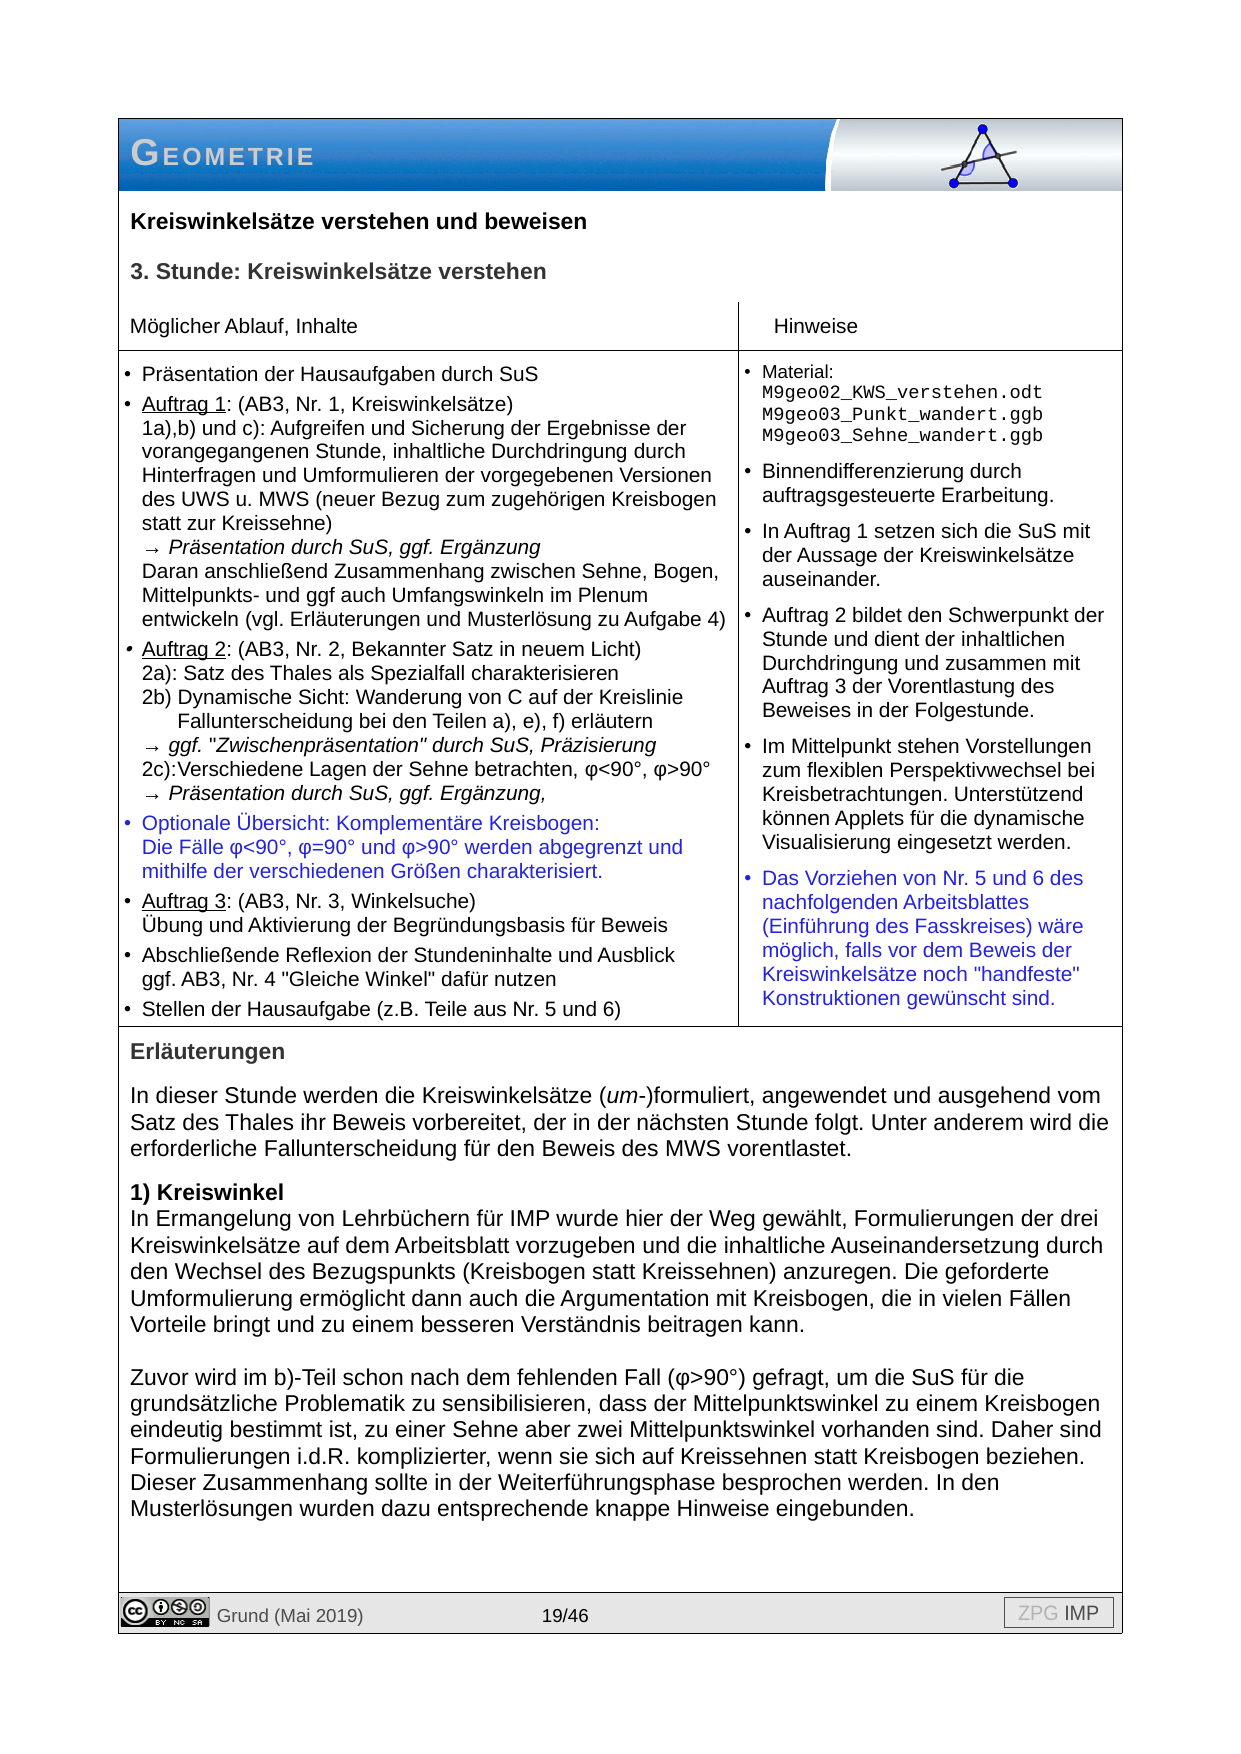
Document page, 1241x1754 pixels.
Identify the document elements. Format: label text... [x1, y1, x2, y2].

text Erläuterungen [130, 1038, 1110, 1064]
picture [120, 1597, 210, 1627]
text In dieser Stunde werden die Kreiswinkelsätze (um-)formuliert, angewendet und ausgehend vom Satz des Thales ihr Beweis vorbereitet, der in der nächsten Stunde folgt. Unter anderem wird die erforderliche Fallunterscheidung für den Beweis des MWS vorentlastet. [130, 1082, 1110, 1161]
text 1) Kreiswinkel In Ermangelung von Lehrbüchern für IMP wurde hier der Weg gewählt, Formulierungen der drei Kreiswinkelsätze auf dem Arbeitsblatt vorzugeben und die inhaltliche Auseinandersetzung durch den Wechsel des Bezugspunkts (Kreisbogen statt Kreissehnen) anzuregen. Die geforderte Umformulierung ermöglicht dann auch die Argumentation mit Kreisbogen, die in vielen Fällen Vorteile bringt und zu einem besseren Verständnis beitragen kann. Zuvor wird im b)-Teil schon nach dem fehlenden Fall (φ>90°) gefragt, um die SuS für die grundsätzliche Problematik zu sensibilisieren, dass der Mittelpunktswinkel zu einem Kreisbogen eindeutig bestimmt ist, zu einer Sehne aber zwei Mittelpunktswinkel vorhanden sind. Daher sind Formulierungen i.d.R. komplizierter, wenn sie sich auf Kreissehnen statt Kreisbogen beziehen. Dieser Zusammenhang sollte in der Weiterführungsphase besprochen werden. In den Musterlösungen wurden dazu entsprechende knappe Hinweise eingebunden. [130, 1179, 1110, 1548]
table_header Möglicher Ablauf, Inhalte [119, 302, 738, 349]
table_cell Präsentation der Hausaufgaben durch SuS Auftrag 1: (AB3, Nr. 1, Kreiswinkelsätze) 1a),b) und c): Aufgreifen und Sicherung der Ergebnisse der vorangegangenen Stunde, inhaltliche Durchdringung durch Hinterfragen und Umformulieren der vorgegebenen Versionen des UWS u. MWS (neuer Bezug zum zugehörigen Kreisbogen statt zur Kreissehne) → Präsentation durch SuS, ggf. Ergänzung Daran anschließend Zusammenhang zwischen Sehne, Bogen, Mittelpunkts- und ggf auch Umfangswinkeln im Plenum entwickeln (vgl. Erläuterungen und Musterlösung zu Aufgabe 4) Auftrag 2: (AB3, Nr. 2, Bekannter Satz in neuem Licht) 2a): Satz des Thales als Spezialfall charakterisieren 2b) Dynamische Sicht: Wanderung von C auf der Kreislinie Fallunterscheidung bei den Teilen a), e), f) erläutern → ggf. "Zwischenpräsentation" durch SuS, Präzisierung 2c): Verschiedene Lagen der Sehne betrachten, φ<90°, φ>90° → Präsentation durch SuS, ggf. Ergänzung, Optionale Übersicht: Komplementäre Kreisbogen: Die Fälle φ<90°, φ=90° und φ>90° werden abgegrenzt und mithilfe der verschiedenen Größen charakterisiert. Auftrag 3: (AB3, Nr. 3, Winkelsuche) Übung und Aktivierung der Begründungsbasis für Beweis Abschließende Reflexion der Stundeninhalte und Ausblick ggf. AB3, Nr. 4 "Gleiche Winkel" dafür nutzen Stellen der Hausaufgabe (z.B. Teile aus Nr. 5 und 6) [119, 351, 738, 1026]
subtitle Kreiswinkelsätze verstehen und beweisen [130, 208, 1122, 235]
subtitle 3. Stunde: Kreiswinkelsätze verstehen [130, 258, 1122, 284]
table_cell Material: M9geo02_KWS_verstehen.odt M9geo03_Punkt_wandert.ggb M9geo03_Sehne_wandert.ggb Binnendifferenzierung durch auftragsgesteuerte Erarbeitung. In Auftrag 1 setzen sich die SuS mit der Aussage der Kreiswinkelsätze auseinander. Auftrag 2 bildet den Schwerpunkt der Stunde und dient der inhaltlichen Durchdringung und zusammen mit Auftrag 3 der Vorentlastung des Beweises in der Folgestunde. Im Mittelpunkt stehen Vorstellungen zum flexiblen Perspektivwechsel bei Kreisbetrachtungen. Unterstützend können Applets für die dynamische Visualisierung eingesetzt werden. Das Vorziehen von Nr. 5 und 6 des nachfolgenden Arbeitsblattes (Einführung des Fasskreises) wäre möglich, falls vor dem Beweis der Kreiswinkelsätze noch "handfeste" Konstruktionen gewünscht sind. [739, 351, 1122, 1026]
table_header Hinweise [739, 302, 1122, 349]
picture [119, 119, 1122, 191]
